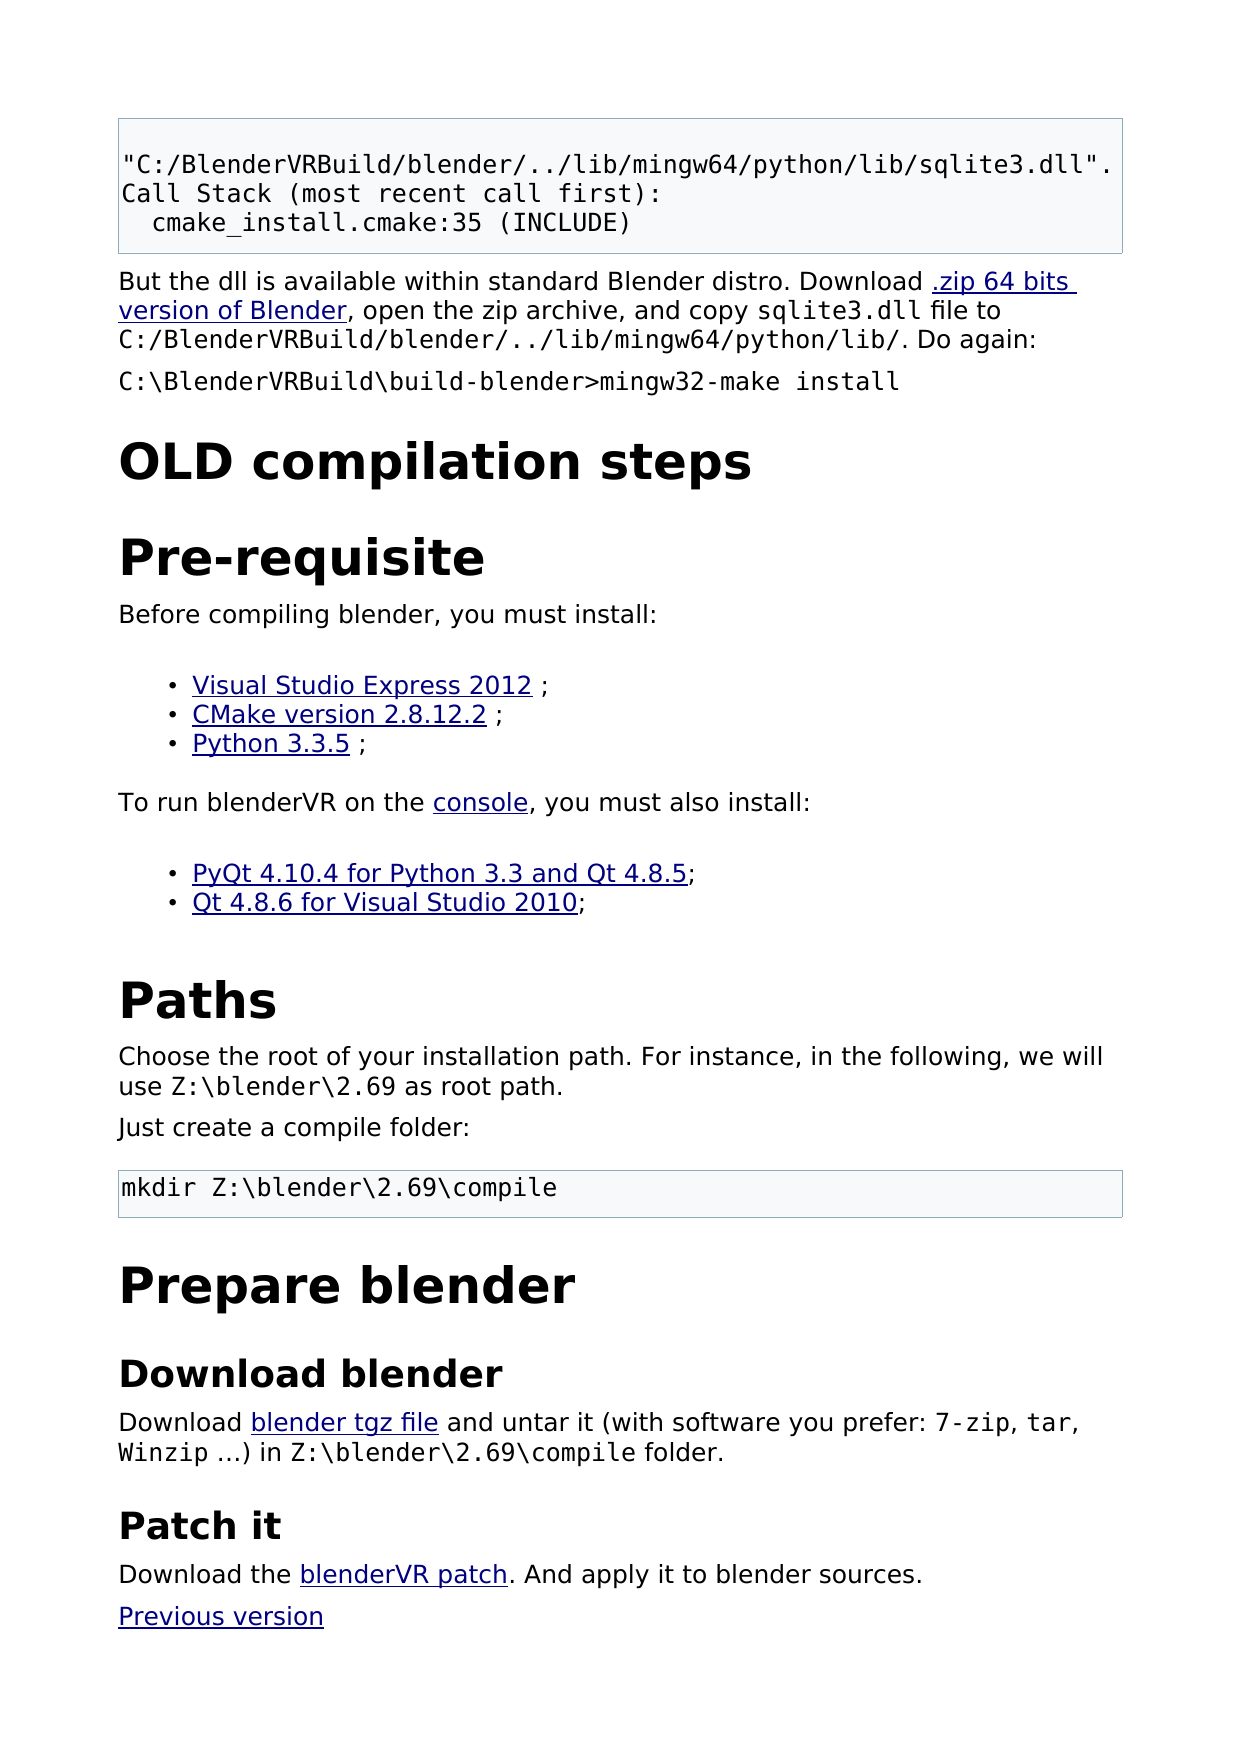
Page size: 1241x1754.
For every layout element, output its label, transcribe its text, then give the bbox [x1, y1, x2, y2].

subtitle Prepare blender [118, 1257, 1122, 1315]
list Qt 4.8.6 for Visual Studio 2010; [177, 888, 1122, 917]
subtitle Download blender [118, 1352, 1122, 1396]
list Visual Studio Express 2012 ; [177, 671, 1122, 700]
text Download the blenderVR patch. And apply it to blender sources. [118, 1561, 1122, 1590]
list Python 3.3.5 ; [177, 729, 1122, 758]
subtitle Pre-requisite [118, 529, 1122, 587]
text C:\BlenderVRBuild\build-blender>mingw32-make install [118, 367, 1122, 397]
text Previous version [118, 1602, 1122, 1631]
list PyQt 4.10.4 for Python 3.3 and Qt 4.8.5; [177, 859, 1122, 888]
subtitle Paths [118, 972, 1122, 1030]
list CMake version 2.8.12.2 ; [177, 700, 1122, 729]
table_header "C:/BlenderVRBuild/blender/../lib/mingw64/python/lib/sqlite3.dll". Call Stack (most recent call first): cmake_install.cmake:35 (INCLUDE) [119, 119, 1122, 252]
text To run blenderVR on the console, you must also install: [118, 788, 1122, 817]
subtitle Patch it [118, 1504, 1122, 1548]
text Download blender tgz file and untar it (with software you prefer: 7-zip, tar, Winzip …) in Z:\blender\2.69\compile folder. [118, 1408, 1122, 1467]
text Choose the root of your installation path. For instance, in the following, we will use Z:\blender\2.69 as root path. [118, 1043, 1122, 1101]
subtitle OLD compilation steps [118, 433, 1122, 492]
text But the dll is available within standard Blender distro. Download .zip 64 bits version of Blender, open the zip archive, and copy sqlite3.dll file to C:/BlenderVRBuild/blender/../lib/mingw64/python/lib/. Do again: [118, 267, 1122, 355]
text Before compiling blender, you must install: [118, 600, 1122, 629]
text Just create a compile folder: [118, 1113, 1122, 1143]
table_header mkdir Z:\blender\2.69\compile [119, 1171, 1122, 1217]
